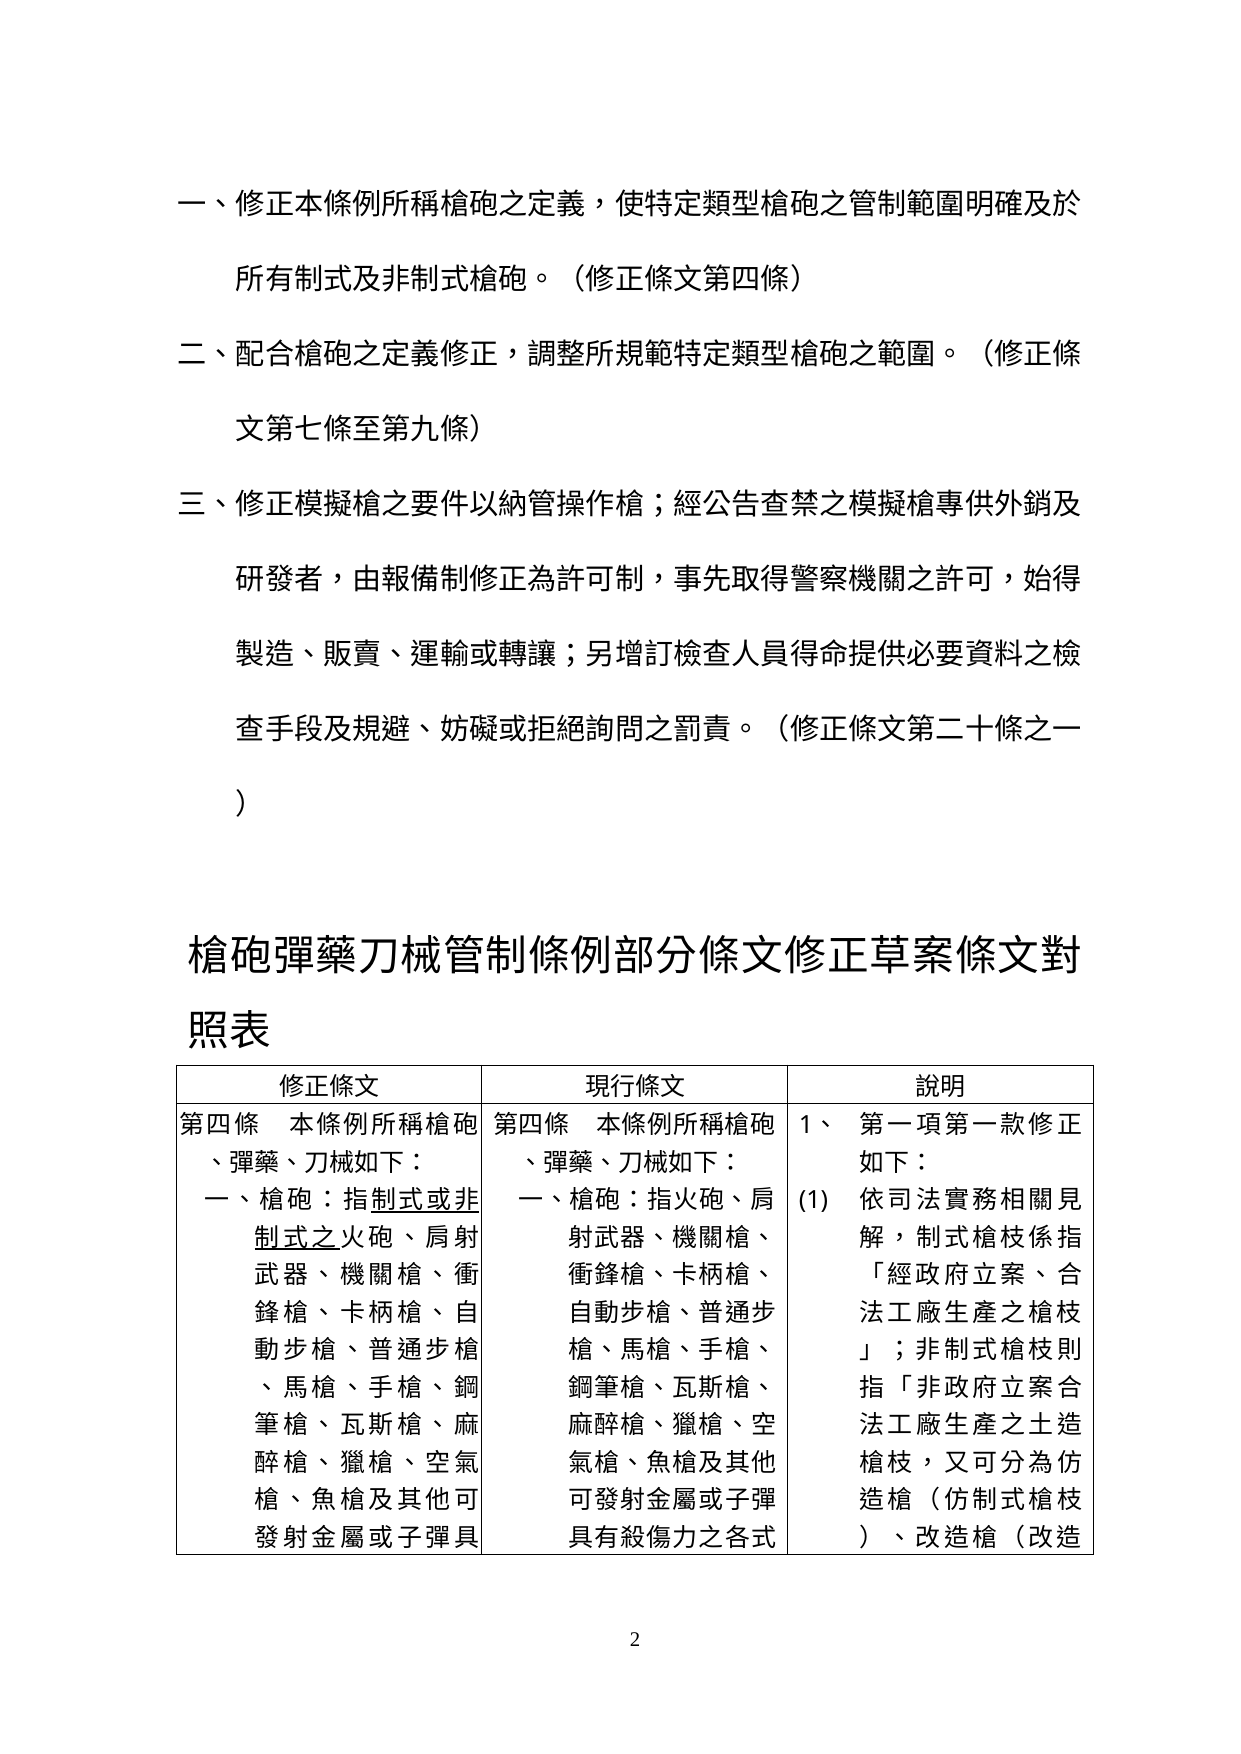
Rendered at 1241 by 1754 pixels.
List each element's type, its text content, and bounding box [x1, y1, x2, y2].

table_cell 修正條文 [177, 1066, 481, 1103]
table_cell 現行條文 [482, 1066, 787, 1103]
text 二、配合槍砲之定義修正，調整所規範特定類型槍砲之範圍。（修正條文第七條至第九條） [177, 314, 1092, 464]
table_cell 第四條 本條例所稱槍砲、彈藥、刀械如下： 一、槍砲：指火砲、肩射武器、機關槍、衝鋒槍、卡柄槍、自動步槍、普通步槍、馬槍、手槍、鋼筆槍、瓦斯槍、麻醉槍、獵槍、空氣槍、魚槍及其他可發射金屬或子彈具有殺傷力之各式 [482, 1104, 787, 1554]
text 三、修正模擬槍之要件以納管操作槍；經公告查禁之模擬槍專供外銷及研發者，由報備制修正為許可制，事先取得警察機關之許可，始得製造、販賣、運輸或轉讓；另增訂檢查人員得命提供必要資料之檢查手段及規避、妨礙或拒絕詢問之罰責。（修正條文第二十條之一） [177, 464, 1092, 839]
table_cell 說明 [788, 1066, 1093, 1103]
table_cell 第四條 本條例所稱槍砲、彈藥、刀械如下： 一、槍砲：指制式或非制式之火砲、肩射武器、機關槍、衝鋒槍、卡柄槍、自動步槍、普通步槍、馬槍、手槍、鋼筆槍、瓦斯槍、麻醉槍、獵槍、空氣槍、魚槍及其他可發射金屬或子彈具 [177, 1104, 481, 1554]
table_header 槍砲彈藥刀械管制條例部分條文修正草案條文對照表 [176, 915, 1093, 1064]
table_cell 第一項第一款修正如下： 依司法實務相關見解，制式槍枝係指「經政府立案、合法工廠生產之槍枝」；非制式槍枝則指「非政府立案合法工廠生產之土造槍枝，又可分為仿造槍（仿制式槍枝）、改造槍（改造信號槍、改造玩具槍）及各式土造槍枝（如鋼管槍）」。 另依一百零四年至一百零八年上半年之統計數據，持用槍枝犯罪案件共五百九十七件，其中持用非制式槍枝者計五百三十七件，約占九成；持用制式槍枝者計四十八件，僅約占一成。另持槍犯案致人於死者共四十七人，其中持非制式槍枝致人於死者計四十人，約占八成五；持制式槍枝致人於死者計七人，約占一成五。顯見持用非制式槍枝犯罪之比例高出制式槍枝甚多，非制式槍枝已成為槍枝犯罪之主要工具。 至於非制式槍枝之殺傷力，自一百零四年迄今，依內政部警政署刑事警察局對九百枝非制式槍枝鑑定結果，其中七百零三枝非制式槍枝，約占八成具有相當或超過口徑零點二五吋半自動制式手槍之殺傷力，顯見非制式槍枝普遍具備與制式槍枝相當之殺傷力。 鑒於現行查獲具殺傷力之違法槍枝，多屬非制式槍枝，可遠距離致人死傷，且殺傷力不亞於制式槍枝，對人民生命、身體、自由及財產法益之危害，實與制式槍枝無異；另因非制式槍枝之取得成本遠低於購買制式槍枝，且製造技術門檻不高、網路取得改造資訊容易，導致非制式槍枝氾濫情形嚴重，若區分制式與否而分別適用第七條或第八條處罰，將使不法分子傾向使用非制式槍砲從事不法行為，以規避第七條較重之刑責，無異加深不法分子大量使用非制式槍砲之誘因，爰為有效遏止持非制式槍砲進行犯罪情形，非制式槍砲與制式槍砲罪責確有一致之必要。 綜上，為使違法槍砲之管制作為更臻嚴密，並遏阻非制式槍砲氾濫情形，以確保人民之生命、身體、自由及財產安全，爰修正第一項第一款之槍砲定義，使特定類型槍砲之管制範圍明確及於所有具殺傷力之制式及非制式槍砲，且有違法製造等行為，不論標的為制式或非制式槍砲，皆應依特定類型管制槍砲之處罰規定進行追訴。 第二項至第三項未修正。 [788, 1104, 1093, 1554]
text 一、修正本條例所稱槍砲之定義，使特定類型槍砲之管制範圍明確及於所有制式及非制式槍砲。（修正條文第四條） [177, 164, 1092, 314]
